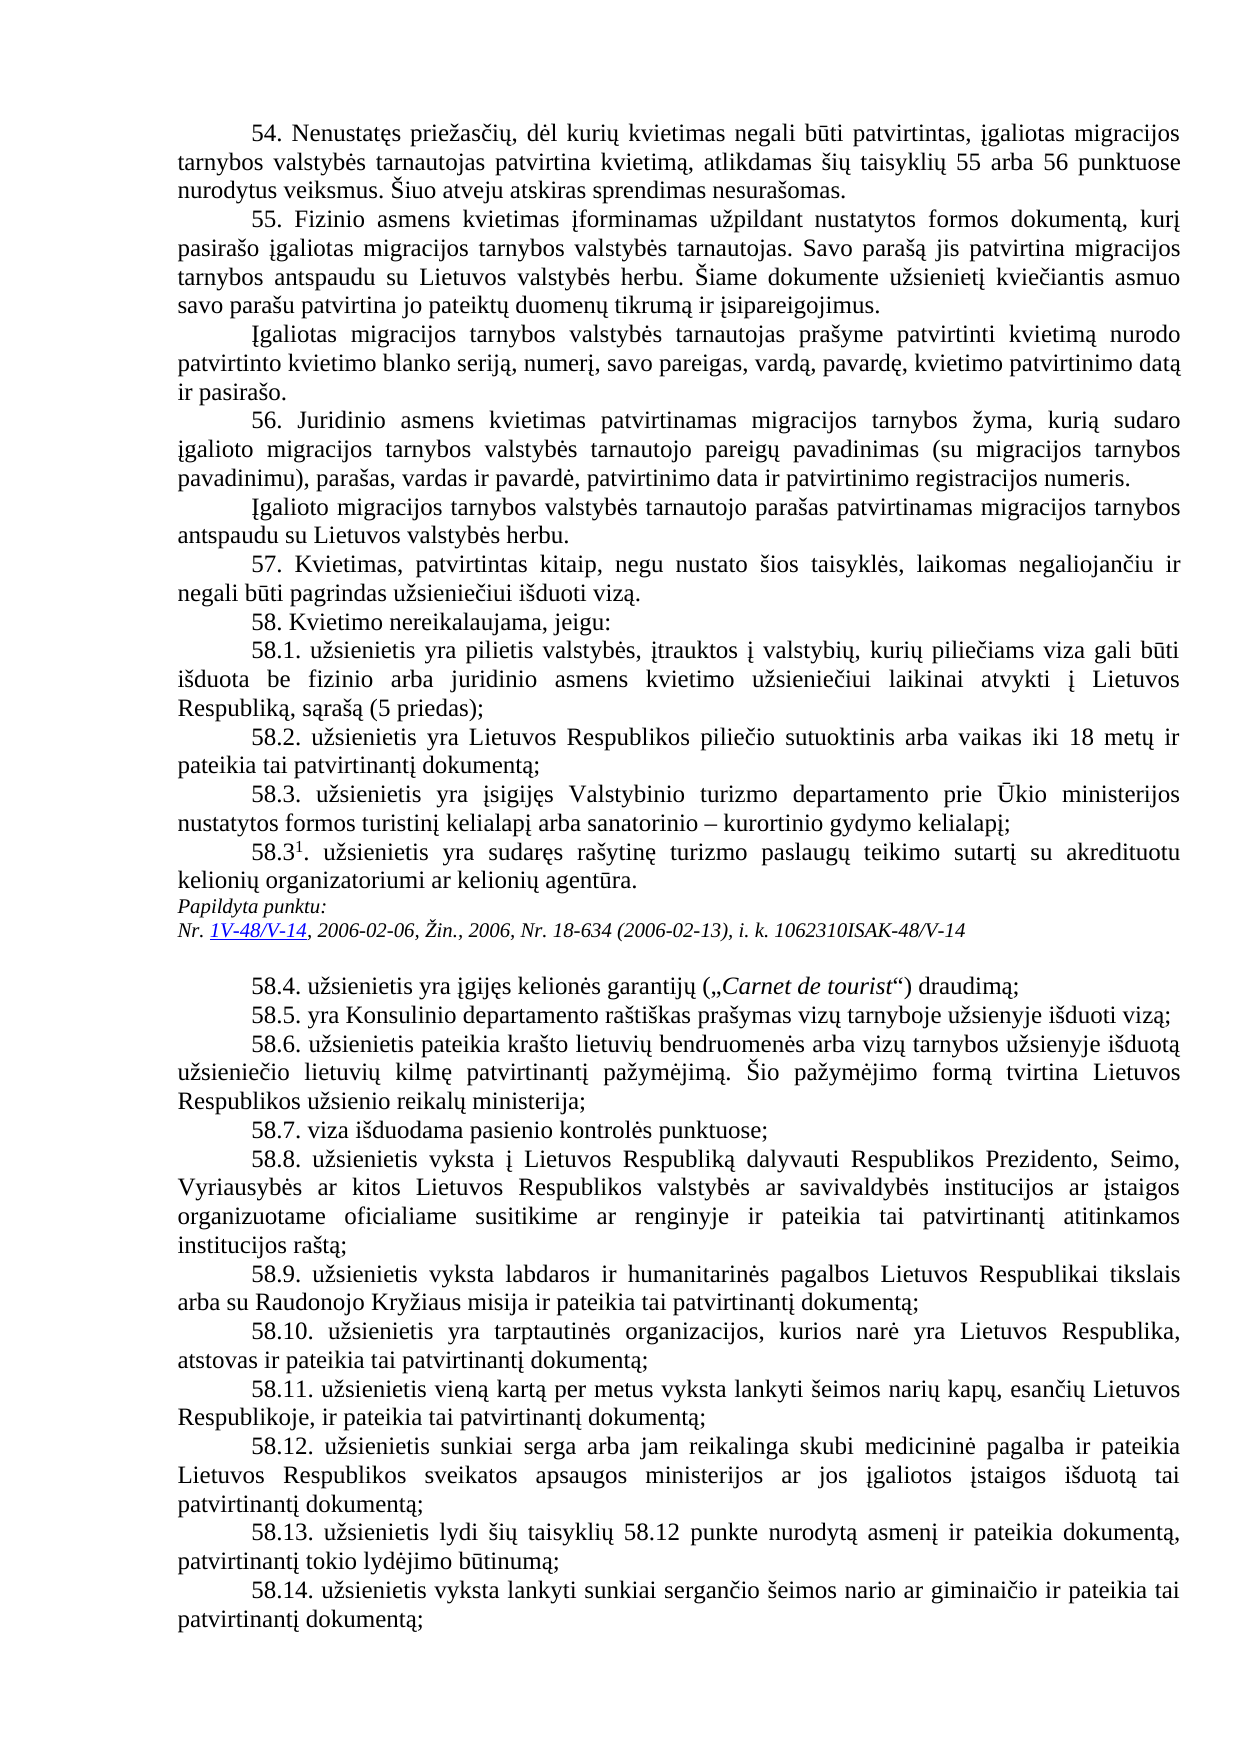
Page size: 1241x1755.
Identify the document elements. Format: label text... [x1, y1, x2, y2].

text 58.13. užsienietis lydi šių taisyklių 58.12 punkte nurodytą asmenį ir pateikia dokumentą, patvirtinantį tokio lydėjimo būtinumą; [177, 1517, 1181, 1575]
text 58.14. užsienietis vyksta lankyti sunkiai sergančio šeimos nario ar giminaičio ir pateikia tai patvirtinantį dokumentą; [177, 1575, 1181, 1632]
text 58.10. užsienietis yra tarptautinės organizacijos, kurios narė yra Lietuvos Respublika, atstovas ir pateikia tai patvirtinantį dokumentą; [177, 1316, 1181, 1374]
text Įgaliotas migracijos tarnybos valstybės tarnautojas prašyme patvirtinti kvietimą nurodo patvirtinto kvietimo blanko seriją, numerį, savo pareigas, vardą, pavardę, kvietimo patvirtinimo datą ir pasirašo. [177, 319, 1181, 406]
text 58.2. užsienietis yra Lietuvos Respublikos piliečio sutuoktinis arba vaikas iki 18 metų ir pateikia tai patvirtinantį dokumentą; [177, 722, 1181, 779]
text 54. Nenustatęs priežasčių, dėl kurių kvietimas negali būti patvirtintas, įgaliotas migracijos tarnybos valstybės tarnautojas patvirtina kvietimą, atlikdamas šių taisyklių 55 arba 56 punktuose nurodytus veiksmus. Šiuo atveju atskiras sprendimas nesurašomas. [177, 118, 1181, 204]
text 58.12. užsienietis sunkiai serga arba jam reikalinga skubi medicininė pagalba ir pateikia Lietuvos Respublikos sveikatos apsaugos ministerijos ar jos įgaliotos įstaigos išduotą tai patvirtinantį dokumentą; [177, 1431, 1181, 1517]
text 58.4. užsienietis yra įgijęs kelionės garantijų („Carnet de tourist“) draudimą; [177, 971, 1181, 1000]
text 58.11. užsienietis vieną kartą per metus vyksta lankyti šeimos narių kapų, esančių Lietuvos Respublikoje, ir pateikia tai patvirtinantį dokumentą; [177, 1374, 1181, 1431]
text 56. Juridinio asmens kvietimas patvirtinamas migracijos tarnybos žyma, kurią sudaro įgalioto migracijos tarnybos valstybės tarnautojo pareigų pavadinimas (su migracijos tarnybos pavadinimu), parašas, vardas ir pavardė, patvirtinimo data ir patvirtinimo registracijos numeris. [177, 406, 1181, 492]
text 58.1. užsienietis yra pilietis valstybės, įtrauktos į valstybių, kurių piliečiams viza gali būti išduota be fizinio arba juridinio asmens kvietimo užsieniečiui laikinai atvykti į Lietuvos Respubliką, sąrašą (5 priedas); [177, 636, 1181, 722]
text Įgalioto migracijos tarnybos valstybės tarnautojo parašas patvirtinamas migracijos tarnybos antspaudu su Lietuvos valstybės herbu. [177, 492, 1181, 549]
text 58.6. užsienietis pateikia krašto lietuvių bendruomenės arba vizų tarnybos užsienyje išduotą užsieniečio lietuvių kilmę patvirtinantį pažymėjimą. Šio pažymėjimo formą tvirtina Lietuvos Respublikos užsienio reikalų ministerija; [177, 1029, 1181, 1115]
text Nr. 1V-48/V-14, 2006-02-06, Žin., 2006, Nr. 18-634 (2006-02-13), i. k. 1062310ISAK-48/V-14 [177, 918, 1181, 942]
text 58.9. užsienietis vyksta labdaros ir humanitarinės pagalbos Lietuvos Respublikai tikslais arba su Raudonojo Kryžiaus misija ir pateikia tai patvirtinantį dokumentą; [177, 1259, 1181, 1316]
text 57. Kvietimas, patvirtintas kitaip, negu nustato šios taisyklės, laikomas negaliojančiu ir negali būti pagrindas užsieniečiui išduoti vizą. [177, 549, 1181, 607]
text 58.8. užsienietis vyksta į Lietuvos Respubliką dalyvauti Respublikos Prezidento, Seimo, Vyriausybės ar kitos Lietuvos Respublikos valstybės ar savivaldybės institucijos ar įstaigos organizuotame oficialiame susitikime ar renginyje ir pateikia tai patvirtinantį atitinkamos institucijos raštą; [177, 1144, 1181, 1259]
text 58.7. viza išduodama pasienio kontrolės punktuose; [177, 1115, 1181, 1144]
text 58.31. užsienietis yra sudaręs rašytinę turizmo paslaugų teikimo sutartį su akredituotu kelionių organizatoriumi ar kelionių agentūra. [177, 837, 1181, 894]
text 58.3. užsienietis yra įsigijęs Valstybinio turizmo departamento prie Ūkio ministerijos nustatytos formos turistinį kelialapį arba sanatorinio – kurortinio gydymo kelialapį; [177, 779, 1181, 837]
text 58.5. yra Konsulinio departamento raštiškas prašymas vizų tarnyboje užsienyje išduoti vizą; [177, 1000, 1181, 1029]
text 58. Kvietimo nereikalaujama, jeigu: [177, 607, 1181, 636]
text 55. Fizinio asmens kvietimas įforminamas užpildant nustatytos formos dokumentą, kurį pasirašo įgaliotas migracijos tarnybos valstybės tarnautojas. Savo parašą jis patvirtina migracijos tarnybos antspaudu su Lietuvos valstybės herbu. Šiame dokumente užsienietį kviečiantis asmuo savo parašu patvirtina jo pateiktų duomenų tikrumą ir įsipareigojimus. [177, 204, 1181, 319]
text Papildyta punktu: [177, 894, 1181, 918]
